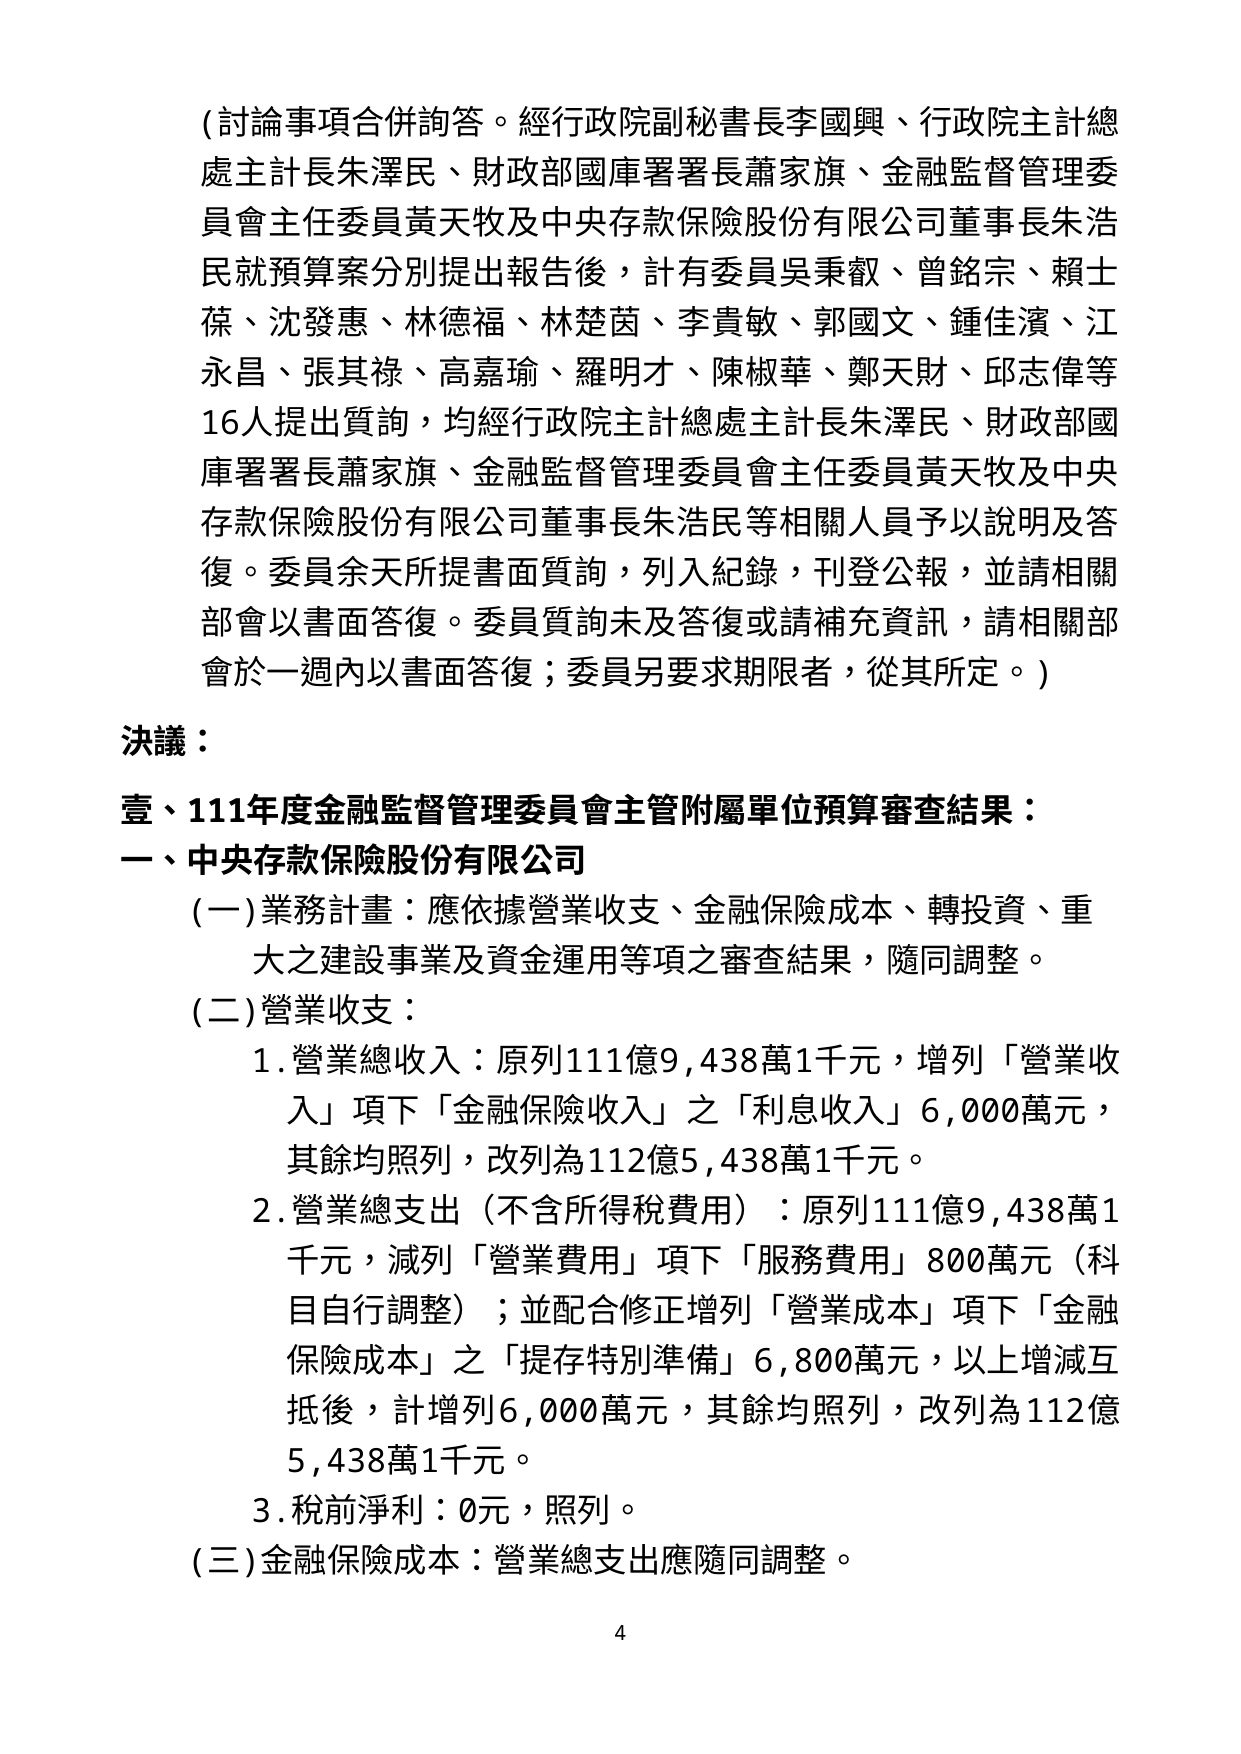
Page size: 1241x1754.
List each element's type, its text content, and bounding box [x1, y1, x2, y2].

text (討論事項合併詢答。經行政院副秘書長李國興、行政院主計總處主計長朱澤民、財政部國庫署署長蕭家旗、金融監督管理委員會主任委員黃天牧及中央存款保險股份有限公司董事長朱浩民就預算案分別提出報告後，計有委員吳秉叡、曾銘宗、賴士葆、沈發惠、林德福、林楚茵、李貴敏、郭國文、鍾佳濱、江永昌、張其祿、高嘉瑜、羅明才、陳椒華、鄭天財、邱志偉等16人提出質詢，均經行政院主計總處主計長朱澤民、財政部國庫署署長蕭家旗、金融監督管理委員會主任委員黃天牧及中央存款保險股份有限公司董事長朱浩民等相關人員予以說明及答復。委員余天所提書面質詢，列入紀錄，刊登公報，並請相關部會以書面答復。委員質詢未及答復或請補充資訊，請相關部會於一週內以書面答復；委員另要求期限者，從其所定。) [197, 94, 1120, 694]
text (一)業務計畫：應依據營業收支、金融保險成本、轉投資、重大之建設事業及資金運用等項之審查結果，隨同調整。 [187, 882, 1120, 982]
text 3.稅前淨利：0元，照列。 [251, 1482, 1120, 1532]
text 決議： [120, 713, 1120, 763]
text 壹、111年度金融監督管理委員會主管附屬單位預算審查結果： [120, 782, 1120, 832]
text 1.營業總收入：原列111億9,438萬1千元，增列「營業收入」項下「金融保險收入」之「利息收入」6,000萬元，其餘均照列，改列為112億5,438萬1千元。 [251, 1032, 1120, 1182]
text 2.營業總支出（不含所得稅費用）：原列111億9,438萬1千元，減列「營業費用」項下「服務費用」800萬元（科目自行調整）；並配合修正增列「營業成本」項下「金融保險成本」之「提存特別準備」6,800萬元，以上增減互抵後，計增列6,000萬元，其餘均照列，改列為112億5,438萬1千元。 [251, 1182, 1120, 1482]
text 一、中央存款保險股份有限公司 [120, 832, 1120, 882]
text (三)金融保險成本：營業總支出應隨同調整。 [187, 1532, 1120, 1582]
text (二)營業收支： [187, 982, 1120, 1032]
